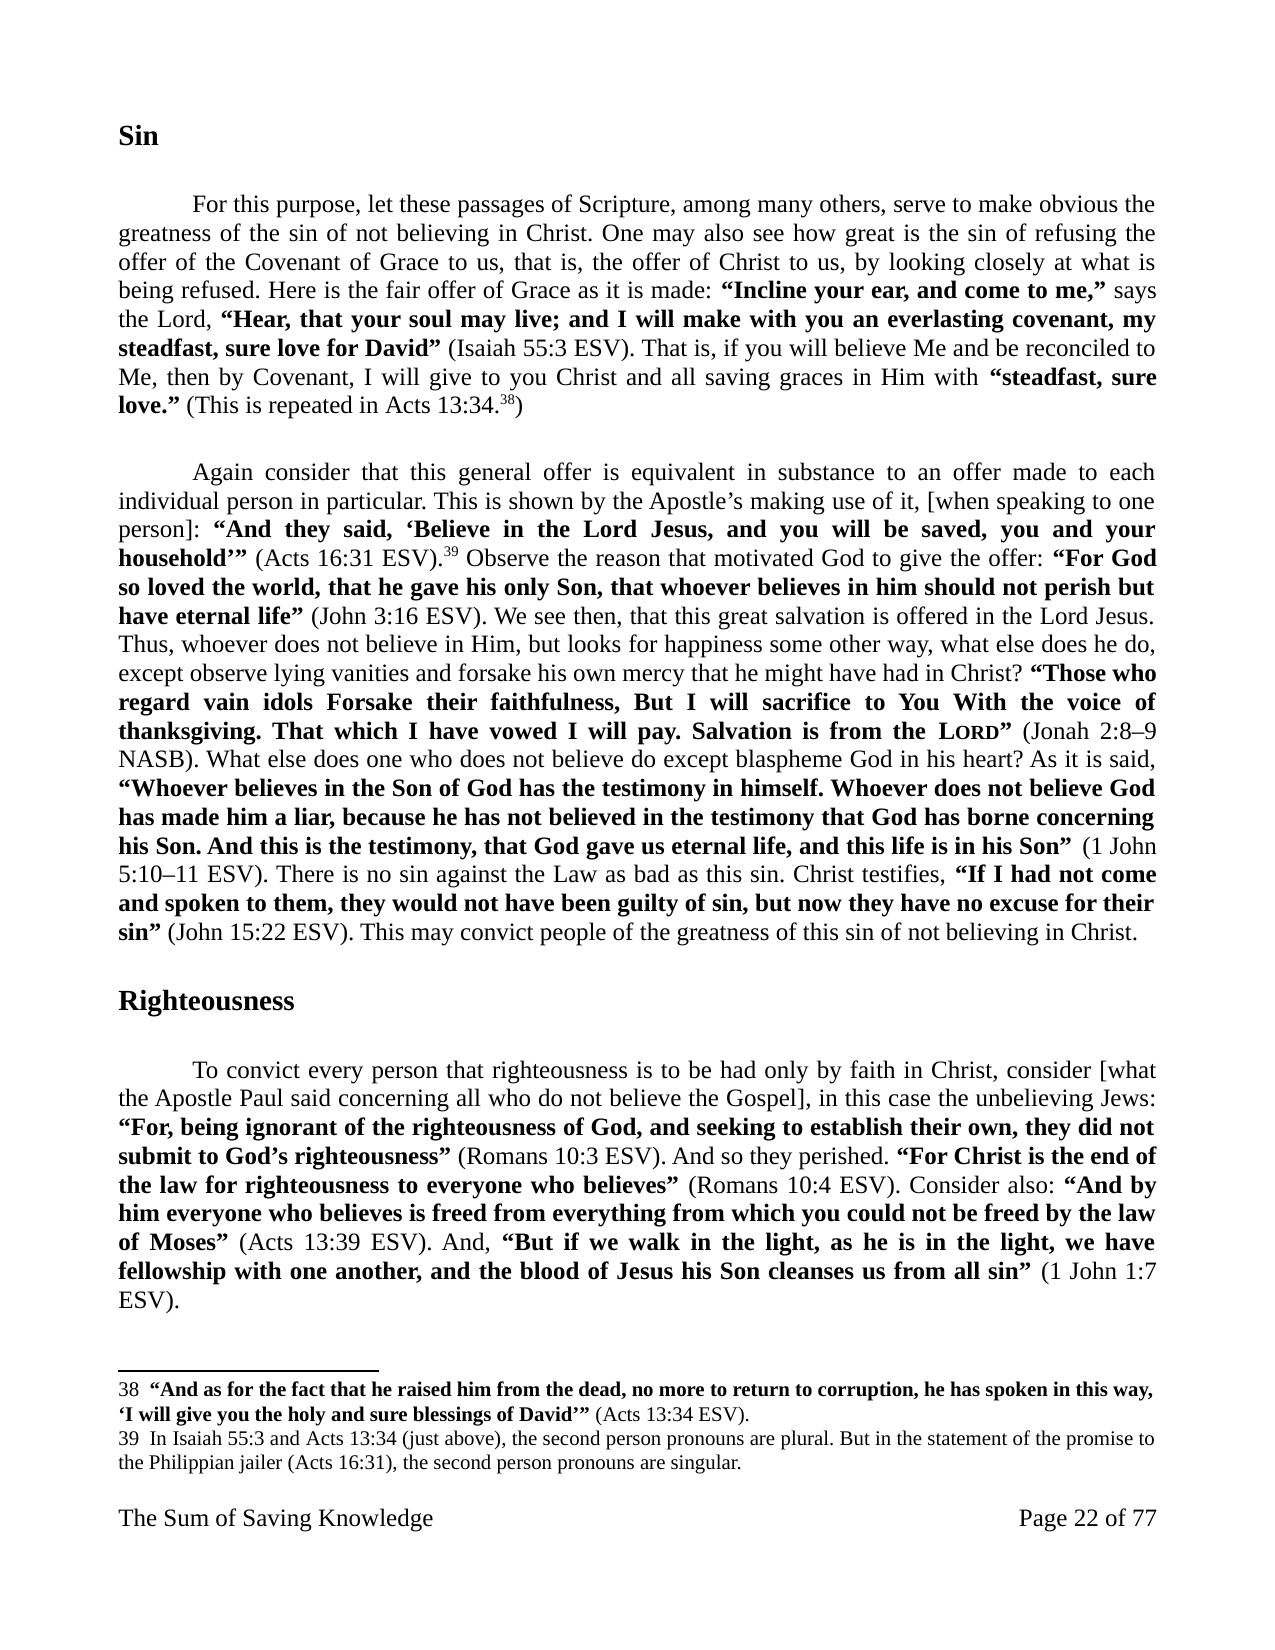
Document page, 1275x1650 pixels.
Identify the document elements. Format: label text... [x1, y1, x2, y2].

text To convict every person that righteousness is to be had only by faith in Christ, consider [what the Apostle Paul said concerning all who do not believe the Gospel], in this case the unbelieving Jews: “For, being ignorant of the righteousness of God, and seeking to establish their own, they did not submit to God’s righteousness” (Romans 10:3 ESV). And so they perished. “For Christ is the end of the law for righteousness to everyone who believes” (Romans 10:4 ESV). Consider also: “And by him everyone who believes is freed from everything from which you could not be freed by the law of Moses” (Acts 13:39 ESV). And, “But if we walk in the light, as he is in the light, we have fellowship with one another, and the blood of Jesus his Son cleanses us from all sin” (1 John 1:7 ESV). [118, 1055, 1157, 1313]
text “And as for the fact that he raised him from the dead, no more to return to corruption, he has spoken in this way, ‘I will give you the holy and sure blessings of David’” (Acts 13:34 ESV). [118, 1377, 1157, 1426]
subtitle Righteousness [118, 983, 1157, 1017]
text In Isaiah 55:3 and Acts 13:34 (just above), the second person pronouns are plural. But in the statement of the promise to the Philippian jailer (Acts 16:31), the second person pronouns are singular. [118, 1426, 1157, 1474]
text Again consider that this general offer is equivalent in substance to an offer made to each individual person in particular. This is shown by the Apostle’s making use of it, [when speaking to one person]: “And they said, ‘Believe in the Lord Jesus, and you will be saved, you and your household’” (Acts 16:31 ESV). Observe the reason that motivated God to give the offer: “For God so loved the world, that he gave his only Son, that whoever believes in him should not perish but have eternal life” (John 3:16 ESV). We see then, that this great salvation is offered in the Lord Jesus. Thus, whoever does not believe in Him, but looks for happiness some other way, what else does he do, except observe lying vanities and forsake his own mercy that he might have had in Christ? “Those who regard vain idols Forsake their faithfulness, But I will sacrifice to You With the voice of thanksgiving. That which I have vowed I will pay. Salvation is from the Lord” (Jonah 2:8–9 NASB). What else does one who does not believe do except blaspheme God in his heart? As it is said, “Whoever believes in the Son of God has the testimony in himself. Whoever does not believe God has made him a liar, because he has not believed in the testimony that God has borne concerning his Son. And this is the testimony, that God gave us eternal life, and this life is in his Son” (1 John 5:10–11 ESV). There is no sin against the Law as bad as this sin. Christ testifies, “If I had not come and spoken to them, they would not have been guilty of sin, but now they have no excuse for their sin” (John 15:22 ESV). This may convict people of the greatness of this sin of not believing in Christ. [118, 457, 1157, 946]
text For this purpose, let these passages of Scripture, among many others, serve to make obvious the greatness of the sin of not believing in Christ. One may also see how great is the sin of refusing the offer of the Covenant of Grace to us, that is, the offer of Christ to us, by looking closely at what is being refused. Here is the fair offer of Grace as it is made: “Incline your ear, and come to me,” says the Lord, “Hear, that your soul may live; and I will make with you an everlasting covenant, my steadfast, sure love for David” (Isaiah 55:3 ESV). That is, if you will believe Me and be reconciled to Me, then by Covenant, I will give to you Christ and all saving graces in Him with “steadfast, sure love.” (This is repeated in Acts 13:34.) [118, 189, 1157, 419]
subtitle Sin [118, 118, 1157, 152]
